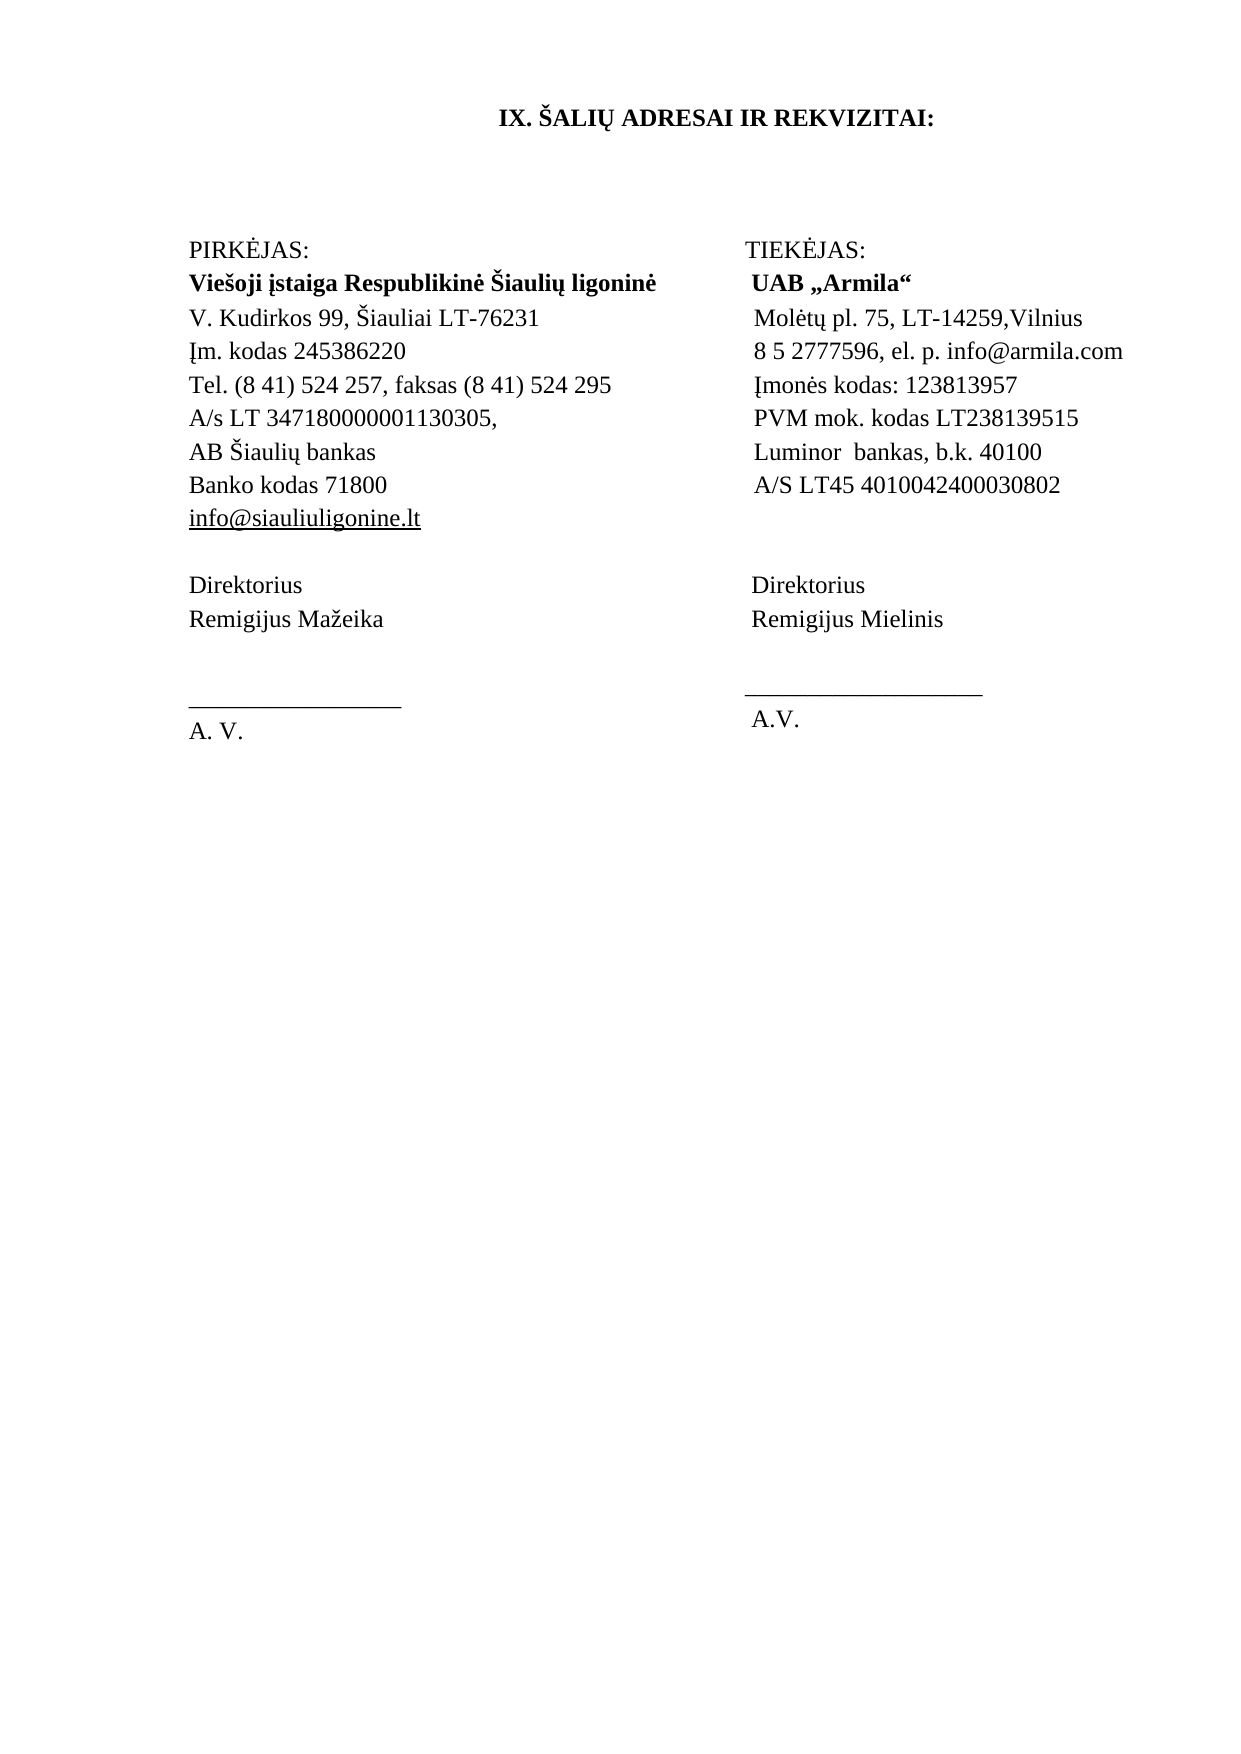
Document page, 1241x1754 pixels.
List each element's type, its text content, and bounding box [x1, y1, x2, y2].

table_cell Direktorius Remigijus Mielinis ___________________ A.V. [709, 566, 1240, 745]
table_cell PVM mok. kodas LT238139515 [743, 399, 1240, 432]
table_cell [709, 299, 1240, 566]
table_header PIRKĖJAS: Viešoji įstaiga Respublikinė Šiaulių ligoninė [177, 231, 709, 299]
table_cell V. Kudirkos 99, Šiauliai LT-76231 Įm. kodas 245386220 Tel. (8 41) 524 257, faksas (8 41) 524 295 A/s LT 347180000001130305, AB Šiaulių bankas Banko kodas 71800 info@siauliuligonine.lt [177, 299, 709, 566]
table_cell 8 5 2777596, el. p. info@armila.com [743, 332, 1240, 366]
table_cell Direktorius Remigijus Mažeika _________________ A. V. [177, 566, 709, 745]
text IX. ŠALIŲ ADRESAI IR REKVIZITAI: [177, 103, 1181, 132]
table_cell A/S LT45 4010042400030802 [743, 466, 1240, 499]
table_cell Luminor bankas, b.k. 40100 [743, 433, 1240, 466]
table_cell Įmonės kodas: 123813957 [743, 366, 1240, 399]
table_header TIEKĖJAS: UAB „Armila“ [709, 231, 1240, 299]
table_header Molėtų pl. 75, LT-14259,Vilnius [743, 299, 1240, 332]
